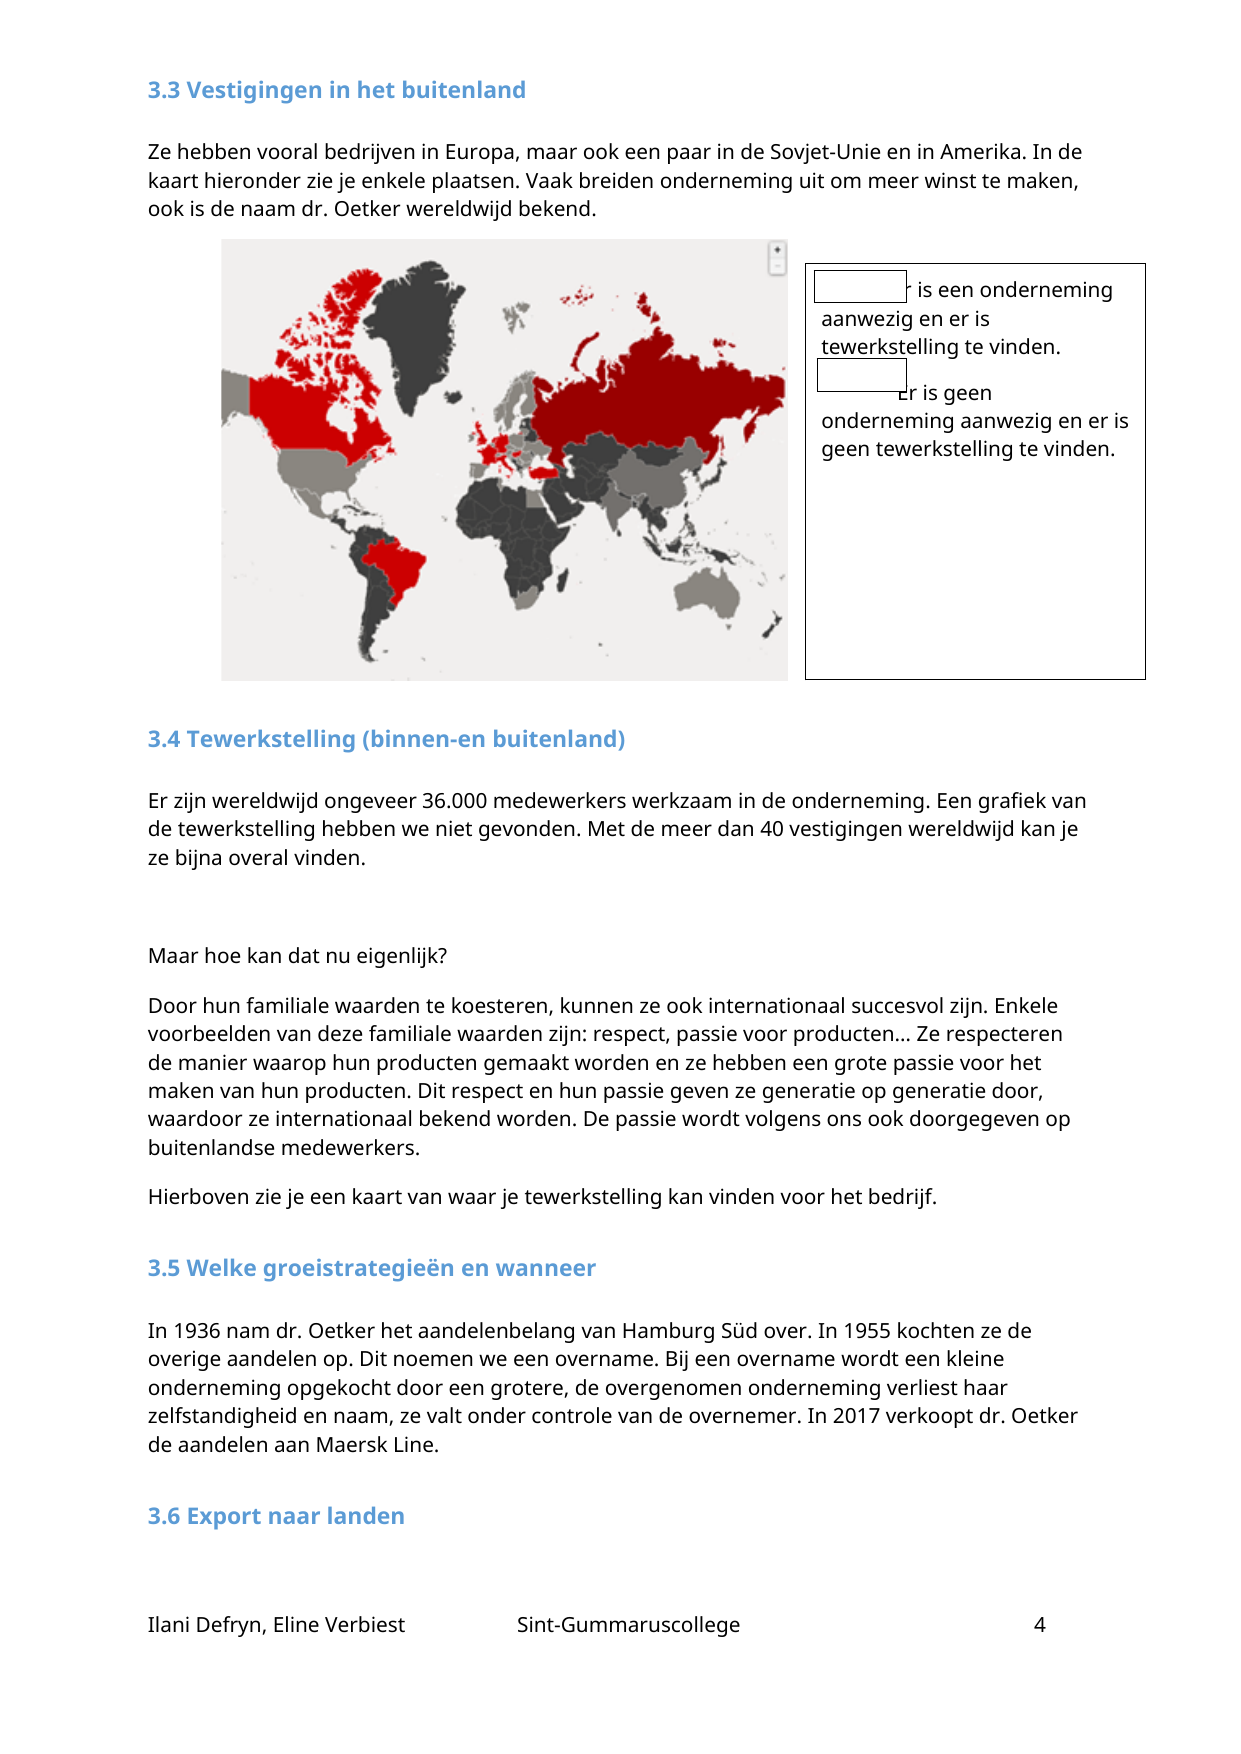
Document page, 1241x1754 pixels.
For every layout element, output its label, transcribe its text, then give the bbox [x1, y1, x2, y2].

text Er is geen onderneming aanwezig en er is geen tewerkstelling te vinden. [821, 378, 1130, 463]
text Er is een onderneming aanwezig en er is tewerkstelling te vinden. [821, 276, 1130, 361]
text 3.6 Export naar landen [148, 1500, 1093, 1531]
text 3.3 Vestigingen in het buitenland [148, 74, 1093, 105]
text In 1936 nam dr. Oetker het aandelenbelang van Hamburg Süd over. In 1955 kochten ze de overige aandelen op. Dit noemen we een overname. Bij een overname wordt een kleine onderneming opgekocht door een grotere, de overgenomen onderneming verliest haar zelfstandigheid en naam, ze valt onder controle van de overnemer. In 2017 verkoopt dr. Oetker de aandelen aan Maersk Line. [148, 1316, 1093, 1458]
text Ze hebben vooral bedrijven in Europa, maar ook een paar in de Sovjet-Unie en in Amerika. In de kaart hieronder zie je enkele plaatsen. Vaak breiden onderneming uit om meer winst te maken, ook is de naam dr. Oetker wereldwijd bekend. [148, 137, 1093, 223]
text Er zijn wereldwijd ongeveer 36.000 medewerkers werkzaam in de onderneming. Een grafiek van de tewerkstelling hebben we niet gevonden. Met de meer dan 40 vestigingen wereldwijd kan je ze bijna overal vinden. [148, 786, 1093, 871]
text 3.5 Welke groeistrategieën en wanneer [148, 1252, 1093, 1284]
text Maar hoe kan dat nu eigenlijk? [148, 942, 1093, 970]
text Door hun familiale waarden te koesteren, kunnen ze ook internationaal succesvol zijn. Enkele voorbeelden van deze familiale waarden zijn: respect, passie voor producten… Ze respecteren de manier waarop hun producten gemaakt worden en ze hebben een grote passie voor het maken van hun producten. Dit respect en hun passie geven ze generatie op generatie door, waardoor ze internationaal bekend worden. De passie wordt volgens ons ook doorgegeven op buitenlandse medewerkers. [148, 991, 1093, 1161]
text 3.4 Tewerkstelling (binnen-en buitenland) [148, 723, 1093, 754]
text Hierboven zie je een kaart van waar je tewerkstelling kan vinden voor het bedrijf. [148, 1182, 1093, 1211]
